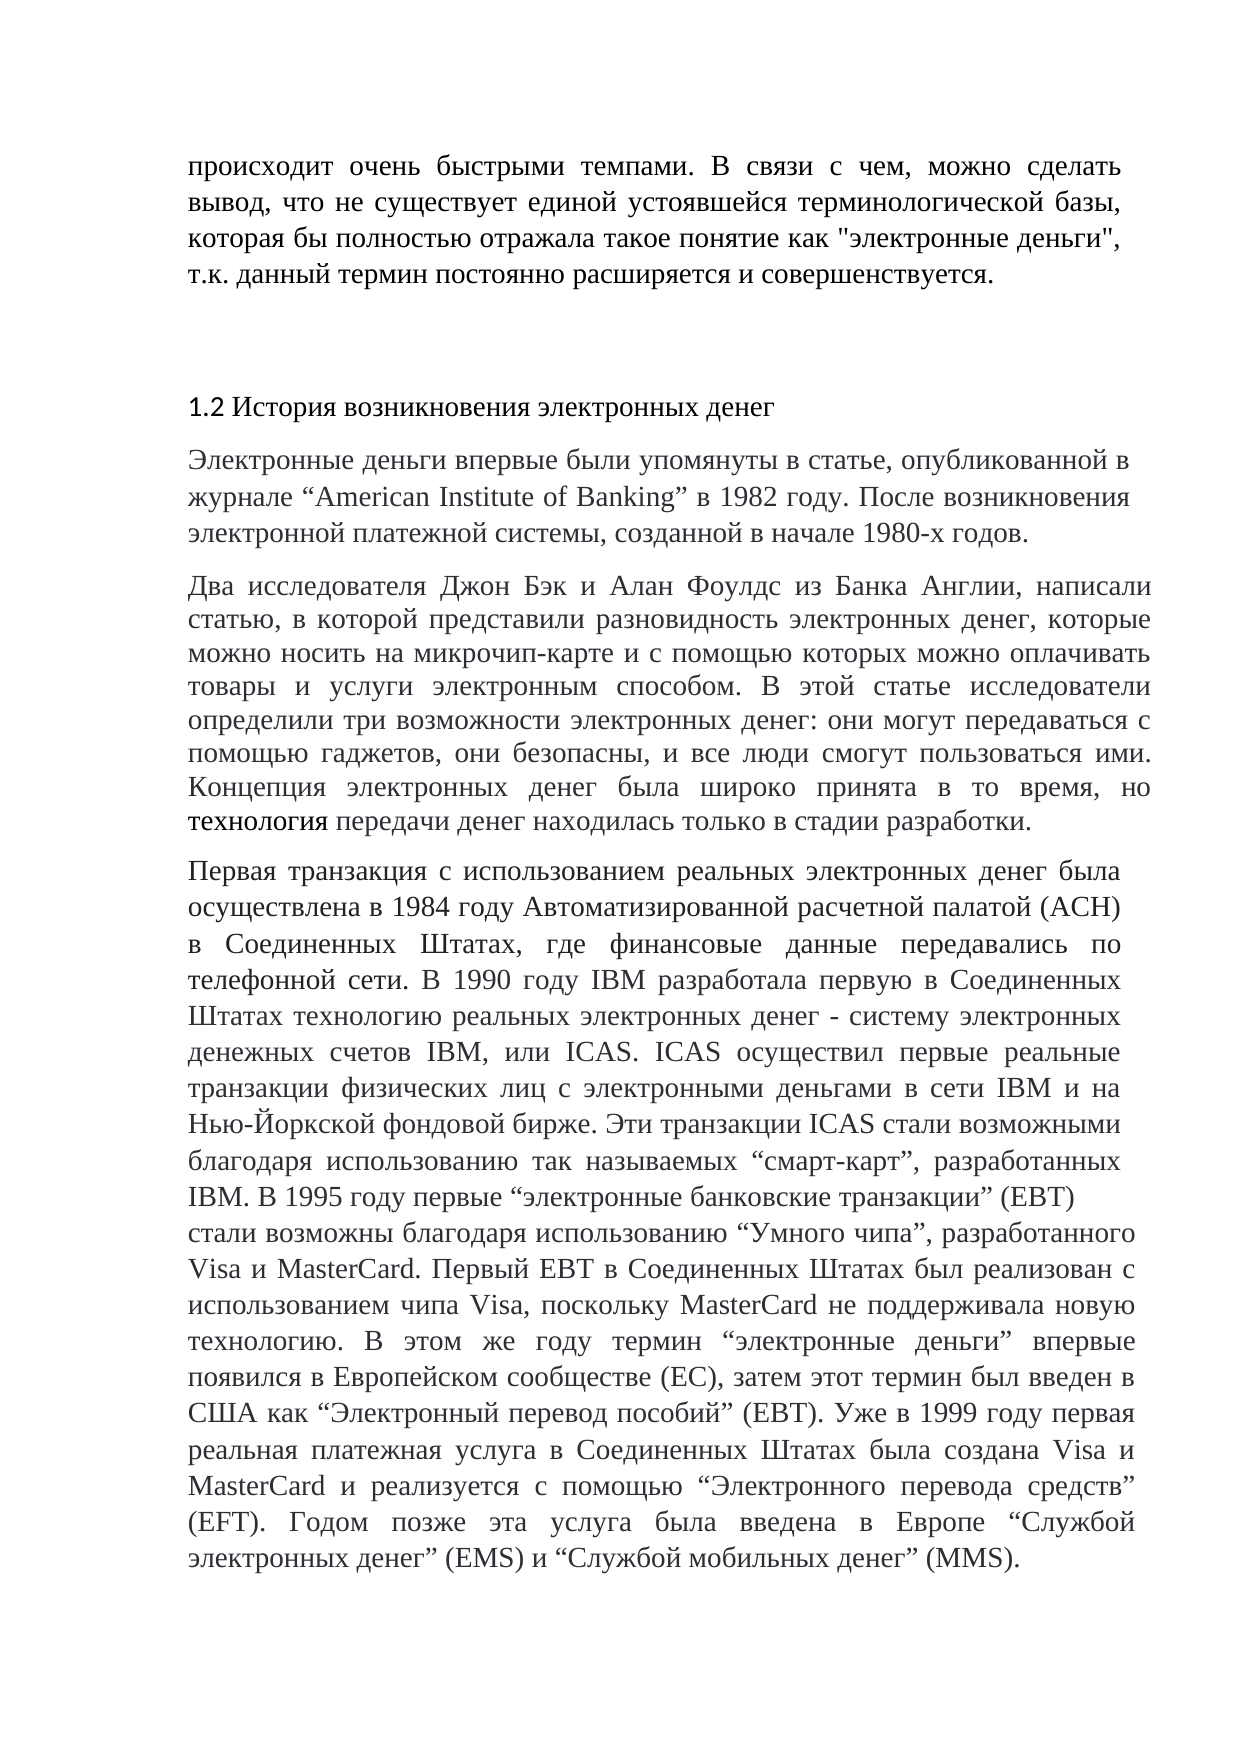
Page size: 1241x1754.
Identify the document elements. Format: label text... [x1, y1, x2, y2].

text Первая транзакция с использованием реальных электронных денег была осуществлена в 1984 году Автоматизированной расчетной палатой (ACH) в Соединенных Штатах, где финансовые данные передавались по телефонной сети. В 1990 году IBM разработала первую в Соединенных Штатах технологию реальных электронных денег - систему электронных денежных счетов IBM, или ICAS. ICAS осуществил первые реальные транзакции физических лиц с электронными деньгами в сети IBM и на Нью-Йоркской фондовой бирже. Эти транзакции ICAS стали возможными благодаря использованию так называемых “смарт-карт”, разработанных IBM. В 1995 году первые “электронные банковские транзакции” (EBT) [188, 853, 1122, 1212]
list История возникновения электронных денег [187, 388, 1152, 423]
text Электронные деньги впервые были упомянуты в статье, опубликованной в журнале “American Institute of Banking” в 1982 году. После возникновения электронной платежной системы, созданной в начале 1980-х годов. [188, 442, 1131, 548]
text Два исследователя Джон Бэк и Алан Фоулдс из Банка Англии, написали статью, в которой представили разновидность электронных денег, которые можно носить на микрочип-карте и с помощью которых можно оплачивать товары и услуги электронным способом. В этой статье исследователи определили три возможности электронных денег: они могут передаваться с помощью гаджетов, они безопасны, и все люди смогут пользоваться ими. Концепция электронных денег была широко принята в то время, но технология передачи денег находилась только в стадии разработки. [188, 568, 1152, 836]
text стали возможны благодаря использованию “Умного чипа”, разработанного Visa и MasterCard. Первый EBT в Соединенных Штатах был реализован с использованием чипа Visa, поскольку MasterCard не поддерживала новую технологию. В этом же году термин “электронные деньги” впервые появился в Европейском сообществе (ЕС), затем этот термин был введен в США как “Электронный перевод пособий” (EBT). Уже в 1999 году первая реальная платежная услуга в Соединенных Штатах была создана Visa и MasterCard и реализуется с помощью “Электронного перевода средств” (EFT). Годом позже эта услуга была введена в Европе “Службой электронных денег” (EMS) и “Службой мобильных денег” (MMS). [188, 1215, 1136, 1574]
text происходит очень быстрыми темпами. В связи с чем, можно сделать вывод, что не существует единой устоявшейся терминологической базы, которая бы полностью отражала такое понятие как "электронные деньги", т.к. данный термин постоянно расширяется и совершенствуется. [188, 148, 1122, 289]
